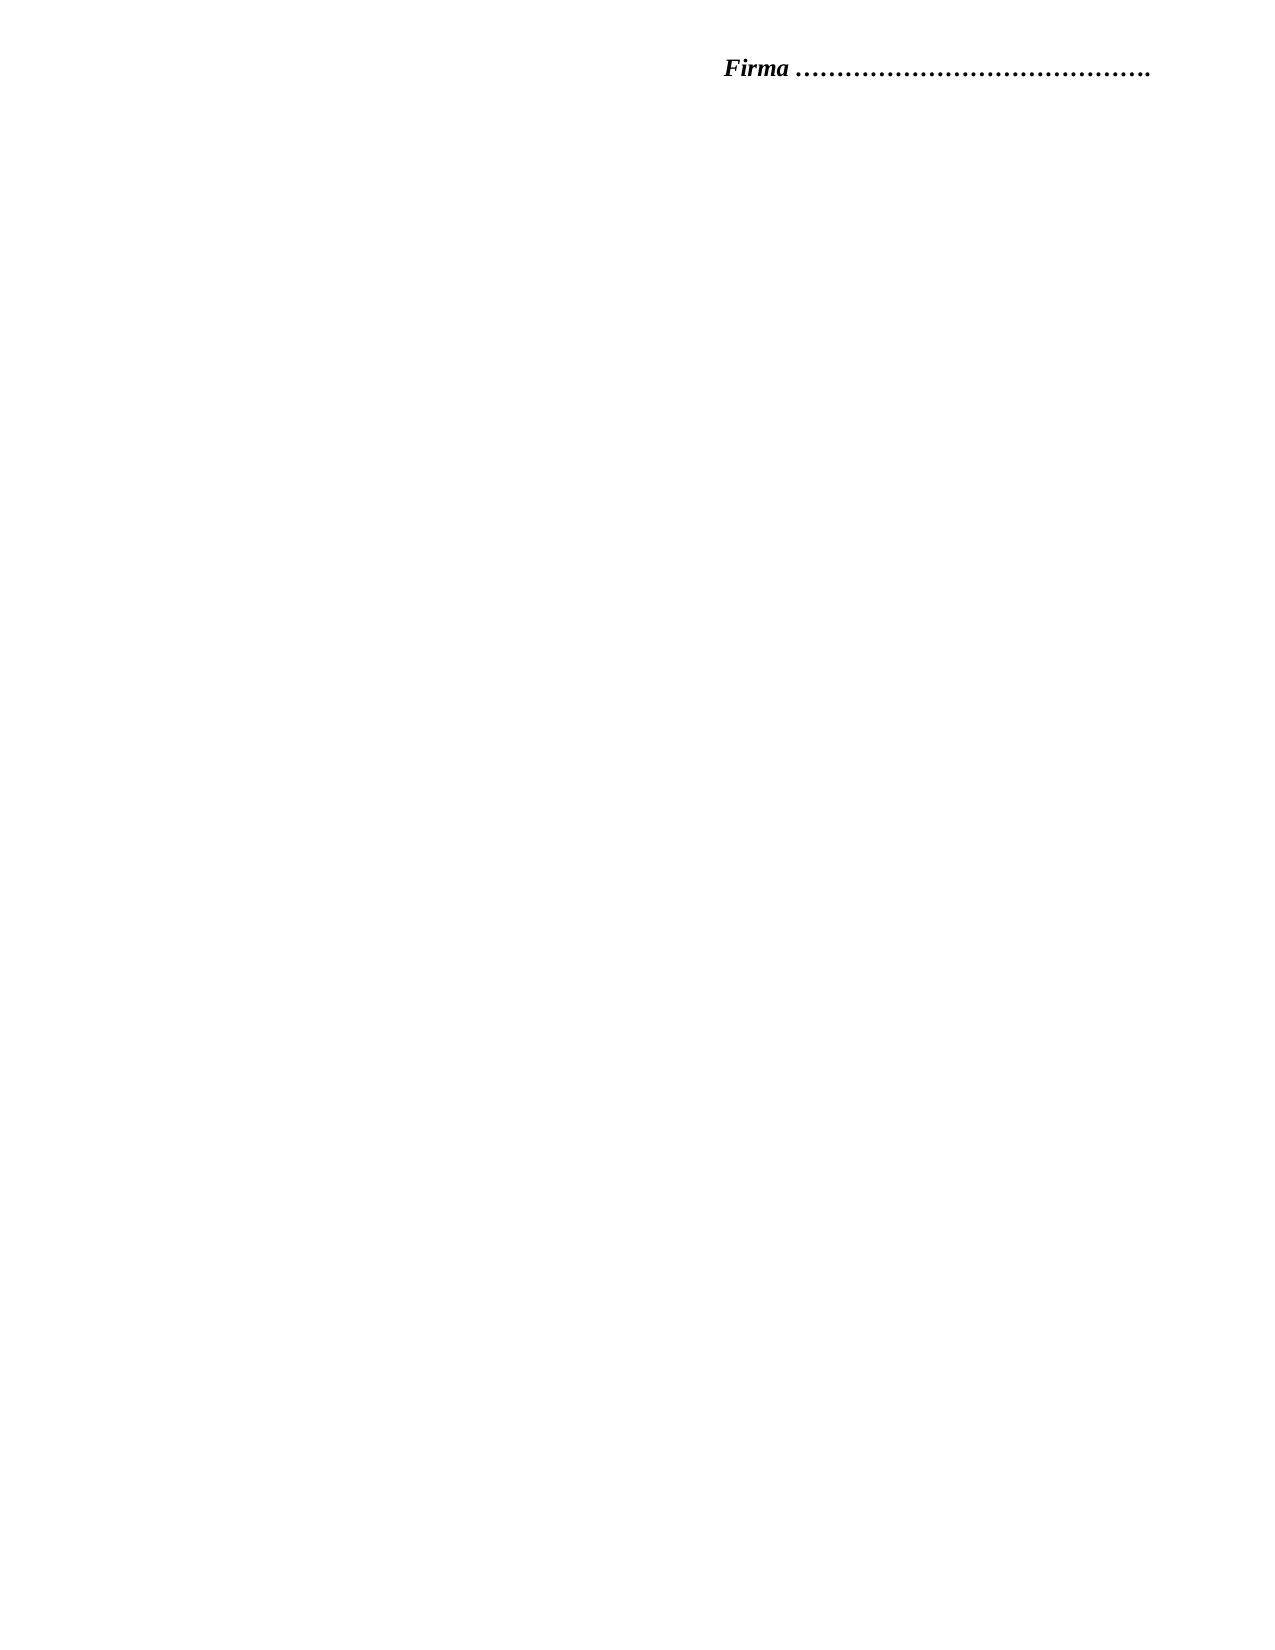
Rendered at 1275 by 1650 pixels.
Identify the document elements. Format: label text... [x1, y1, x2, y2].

text Firma ……………………………………. [118, 53, 1157, 82]
